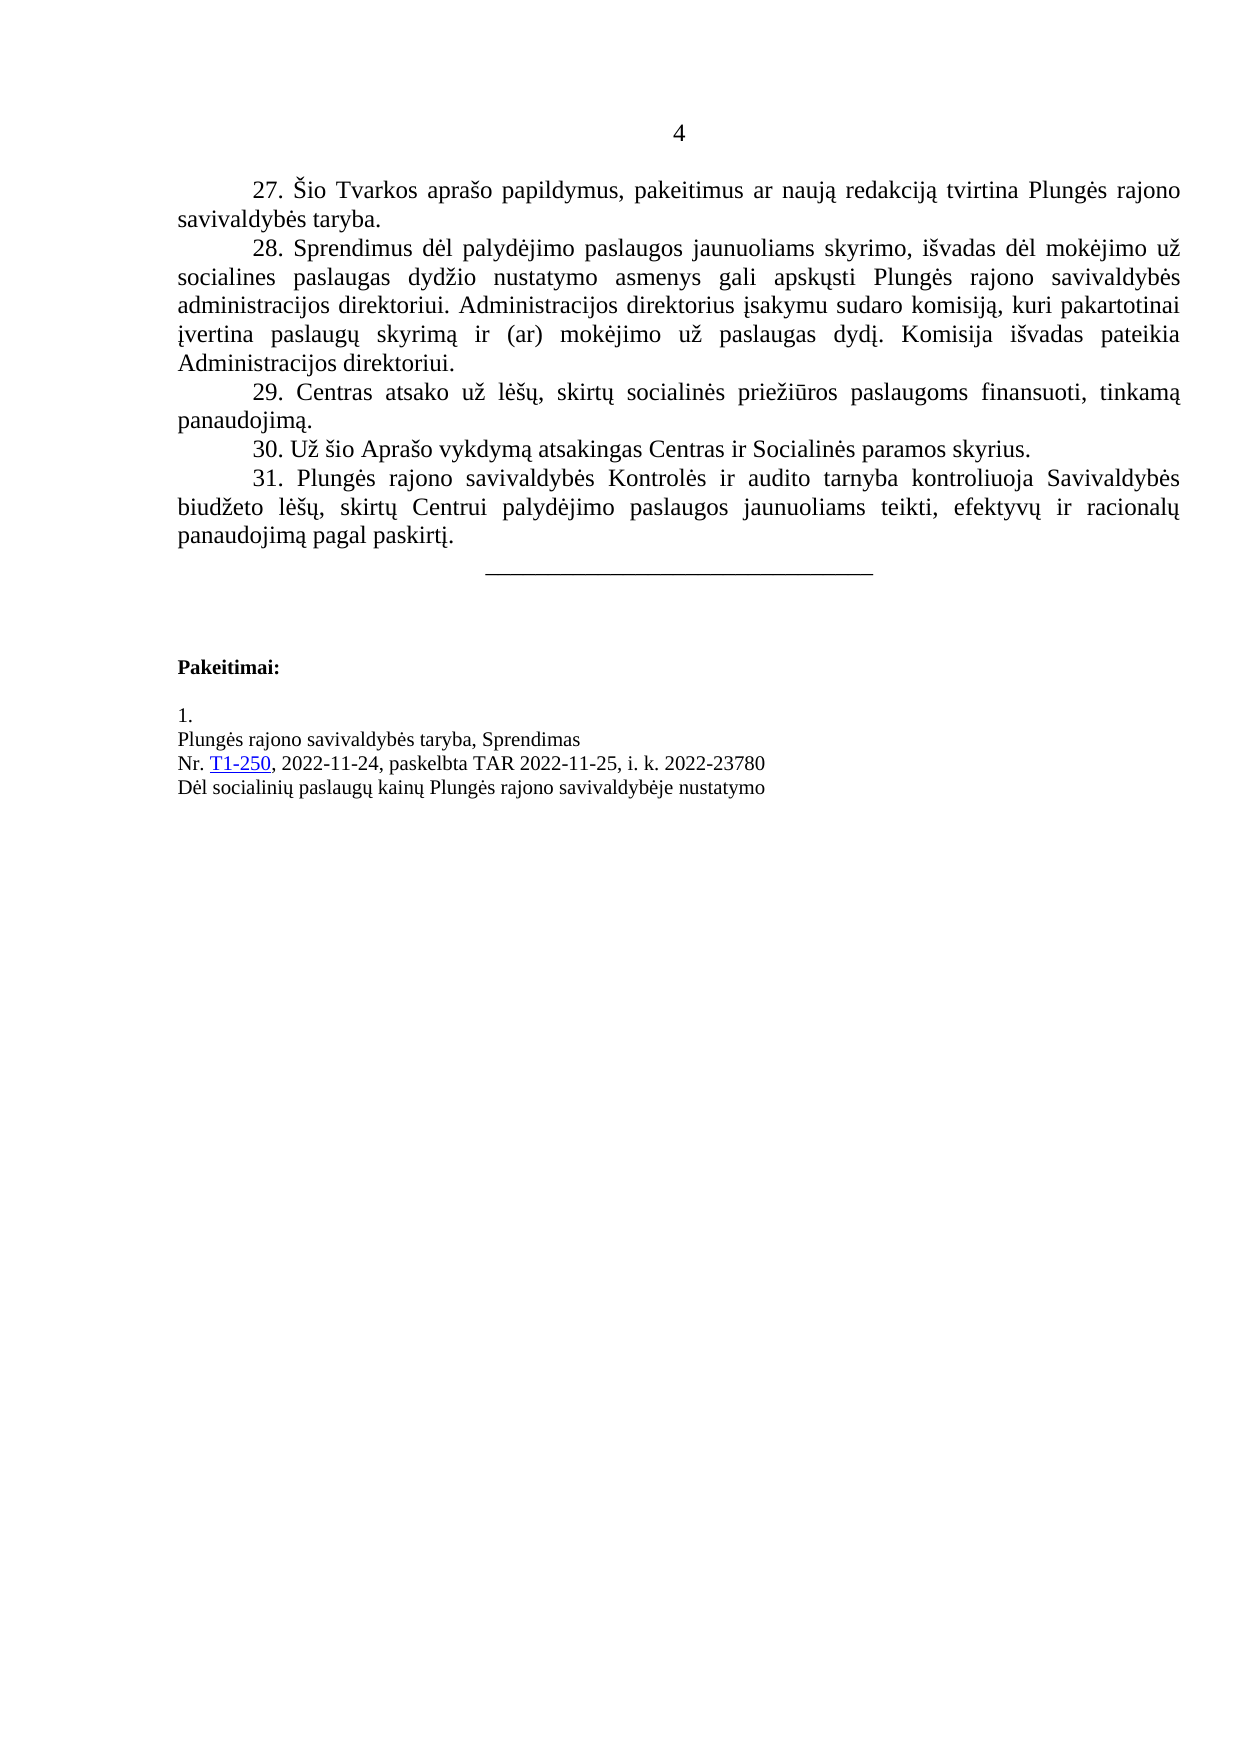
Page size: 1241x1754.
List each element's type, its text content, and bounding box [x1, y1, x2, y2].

text 29. Centras atsako už lėšų, skirtų socialinės priežiūros paslaugoms finansuoti, tinkamą panaudojimą. [177, 377, 1181, 434]
text Plungės rajono savivaldybės taryba, Sprendimas [177, 727, 1181, 751]
text Pakeitimai: [177, 655, 1181, 679]
text 30. Už šio Aprašo vykdymą atsakingas Centras ir Socialinės paramos skyrius. [177, 434, 1181, 463]
text 1. [177, 703, 1181, 727]
text Nr. T1-250, 2022-11-24, paskelbta TAR 2022-11-25, i. k. 2022-23780 [177, 751, 1181, 775]
text Dėl socialinių paslaugų kainų Plungės rajono savivaldybėje nustatymo [177, 775, 1181, 799]
text 28. Sprendimus dėl palydėjimo paslaugos jaunuoliams skyrimo, išvadas dėl mokėjimo už socialines paslaugas dydžio nustatymo asmenys gali apskųsti Plungės rajono savivaldybės administracijos direktoriui. Administracijos direktorius įsakymu sudaro komisiją, kuri pakartotinai įvertina paslaugų skyrimą ir (ar) mokėjimo už paslaugas dydį. Komisija išvadas pateikia Administracijos direktoriui. [177, 233, 1181, 377]
text _______________________________ [177, 549, 1181, 578]
text 31. Plungės rajono savivaldybės Kontrolės ir audito tarnyba kontroliuoja Savivaldybės biudžeto lėšų, skirtų Centrui palydėjimo paslaugos jaunuoliams teikti, efektyvų ir racionalų panaudojimą pagal paskirtį. [177, 463, 1181, 549]
text 27. Šio Tvarkos aprašo papildymus, pakeitimus ar naują redakciją tvirtina Plungės rajono savivaldybės taryba. [177, 176, 1181, 233]
